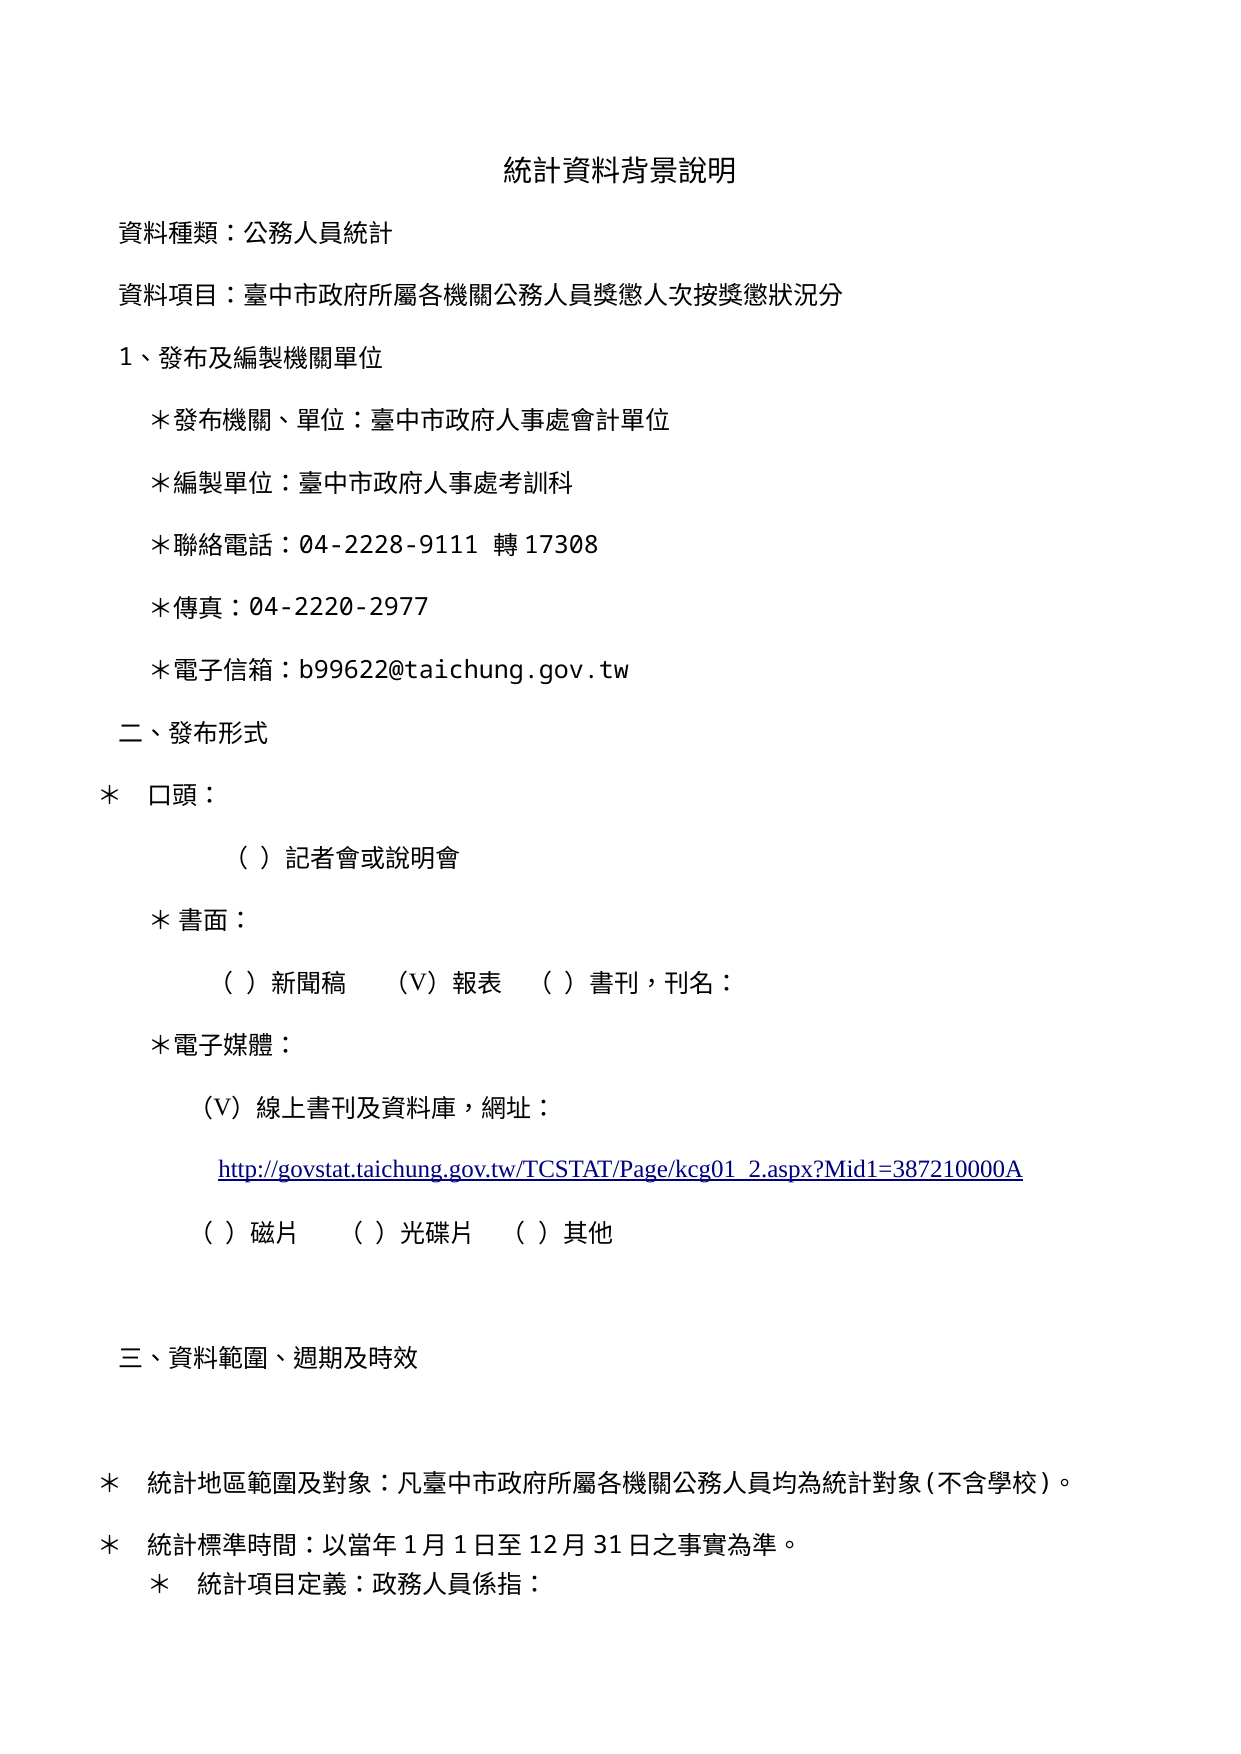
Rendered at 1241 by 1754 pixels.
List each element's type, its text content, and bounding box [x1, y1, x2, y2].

text （ ）新聞稿 （V）報表 （ ）書刊，刊名： [149, 939, 1122, 1002]
text 資料項目：臺中市政府所屬各機關公務人員獎懲人次按獎懲狀況分 [118, 252, 1122, 314]
text ＊電子媒體： [149, 1002, 1122, 1064]
text 三、資料範圍、週期及時效 [118, 1314, 1122, 1377]
text （V）線上書刊及資料庫，網址： [188, 1064, 1156, 1127]
text ＊發布機關、單位：臺中市政府人事處會計單位 [149, 377, 1122, 439]
list 統計項目定義：政務人員係指： [148, 1564, 1122, 1601]
list 發布及編製機關單位 [118, 314, 1122, 377]
text ＊編製單位：臺中市政府人事處考訓科 [149, 439, 1122, 502]
list 書面： [149, 877, 1122, 939]
text ＊傳真：04-2220-2977 [149, 564, 1122, 627]
list 口頭： [98, 752, 1122, 814]
text （ ）記者會或說明會 [118, 814, 1122, 877]
text 二、發布形式 [118, 689, 1122, 752]
text 資料種類：公務人員統計 [118, 189, 1122, 252]
text ＊聯絡電話：04-2228-9111 轉17308 [149, 502, 1122, 564]
text ＊電子信箱：b99622@taichung.gov.tw [149, 627, 1122, 689]
list 統計地區範圍及對象：凡臺中市政府所屬各機關公務人員均為統計對象(不含學校)。 [98, 1439, 1122, 1502]
text http://govstat.taichung.gov.tw/TCSTAT/Page/kcg01_2.aspx?Mid1=387210000A [118, 1127, 1122, 1189]
list 統計標準時間：以當年1月1日至12月31日之事實為準。 [98, 1502, 1122, 1564]
text （ ）磁片 （ ）光碟片 （ ）其他 [188, 1189, 1156, 1252]
text 統計資料背景說明 [118, 127, 1122, 189]
